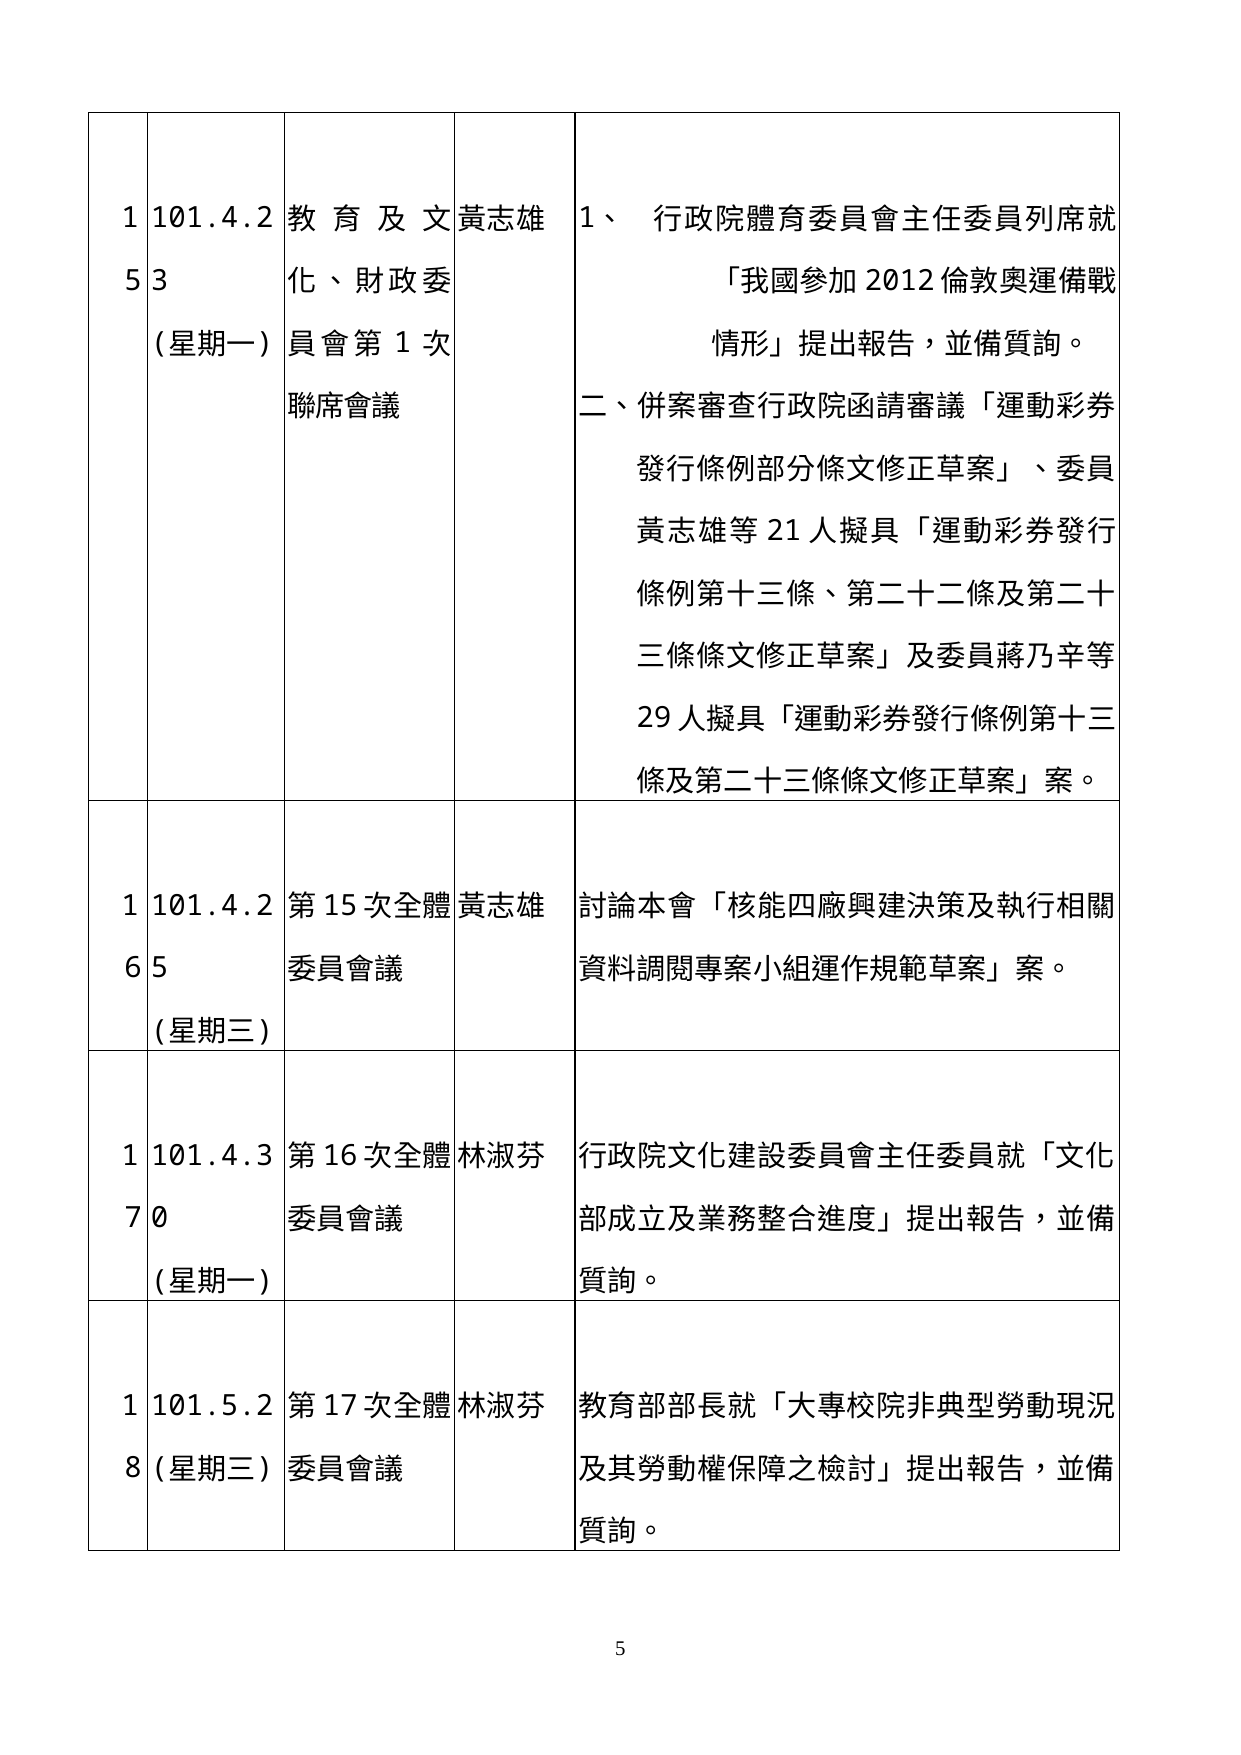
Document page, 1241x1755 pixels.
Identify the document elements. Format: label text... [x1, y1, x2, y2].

table_cell 林淑芬 [455, 1301, 574, 1550]
table_cell 101.4.23 (星期一) [148, 113, 284, 800]
table_cell 黃志雄 [455, 801, 574, 1050]
table_cell 101.4.25 (星期三) [148, 801, 284, 1050]
table_cell [89, 113, 147, 800]
table_cell 第17次全體委員會議 [285, 1301, 454, 1550]
table_cell 行政院文化建設委員會主任委員就「文化部成立及業務整合進度」提出報告，並備質詢。 [576, 1051, 1119, 1300]
table_cell 第15次全體委員會議 [285, 801, 454, 1050]
table_cell [89, 801, 147, 1050]
table_cell 林淑芬 [455, 1051, 574, 1300]
table_cell 第16次全體委員會議 [285, 1051, 454, 1300]
table_cell [89, 1051, 147, 1300]
table_cell 教育部部長就「大專校院非典型勞動現況及其勞動權保障之檢討」提出報告，並備質詢。 [576, 1301, 1119, 1550]
table_cell 教育及文化、財政委員會第1次聯席會議 [285, 113, 454, 800]
table_cell [89, 1301, 147, 1550]
table_cell 黃志雄 [455, 113, 574, 800]
table_cell 101.4.30 (星期一) [148, 1051, 284, 1300]
table_cell 討論本會「核能四廠興建決策及執行相關資料調閱專案小組運作規範草案」案。 [576, 801, 1119, 1050]
table_cell 101.5.2 (星期三) [148, 1301, 284, 1550]
table_cell 行政院體育委員會主任委員列席就「我國參加2012倫敦奧運備戰情形」提出報告，並備質詢。 二、併案審查行政院函請審議「運動彩券發行條例部分條文修正草案」、委員黃志雄等21人擬具「運動彩券發行條例第十三條、第二十二條及第二十三條條文修正草案」及委員蔣乃辛等29人擬具「運動彩券發行條例第十三條及第二十三條條文修正草案」案。 [576, 113, 1119, 800]
